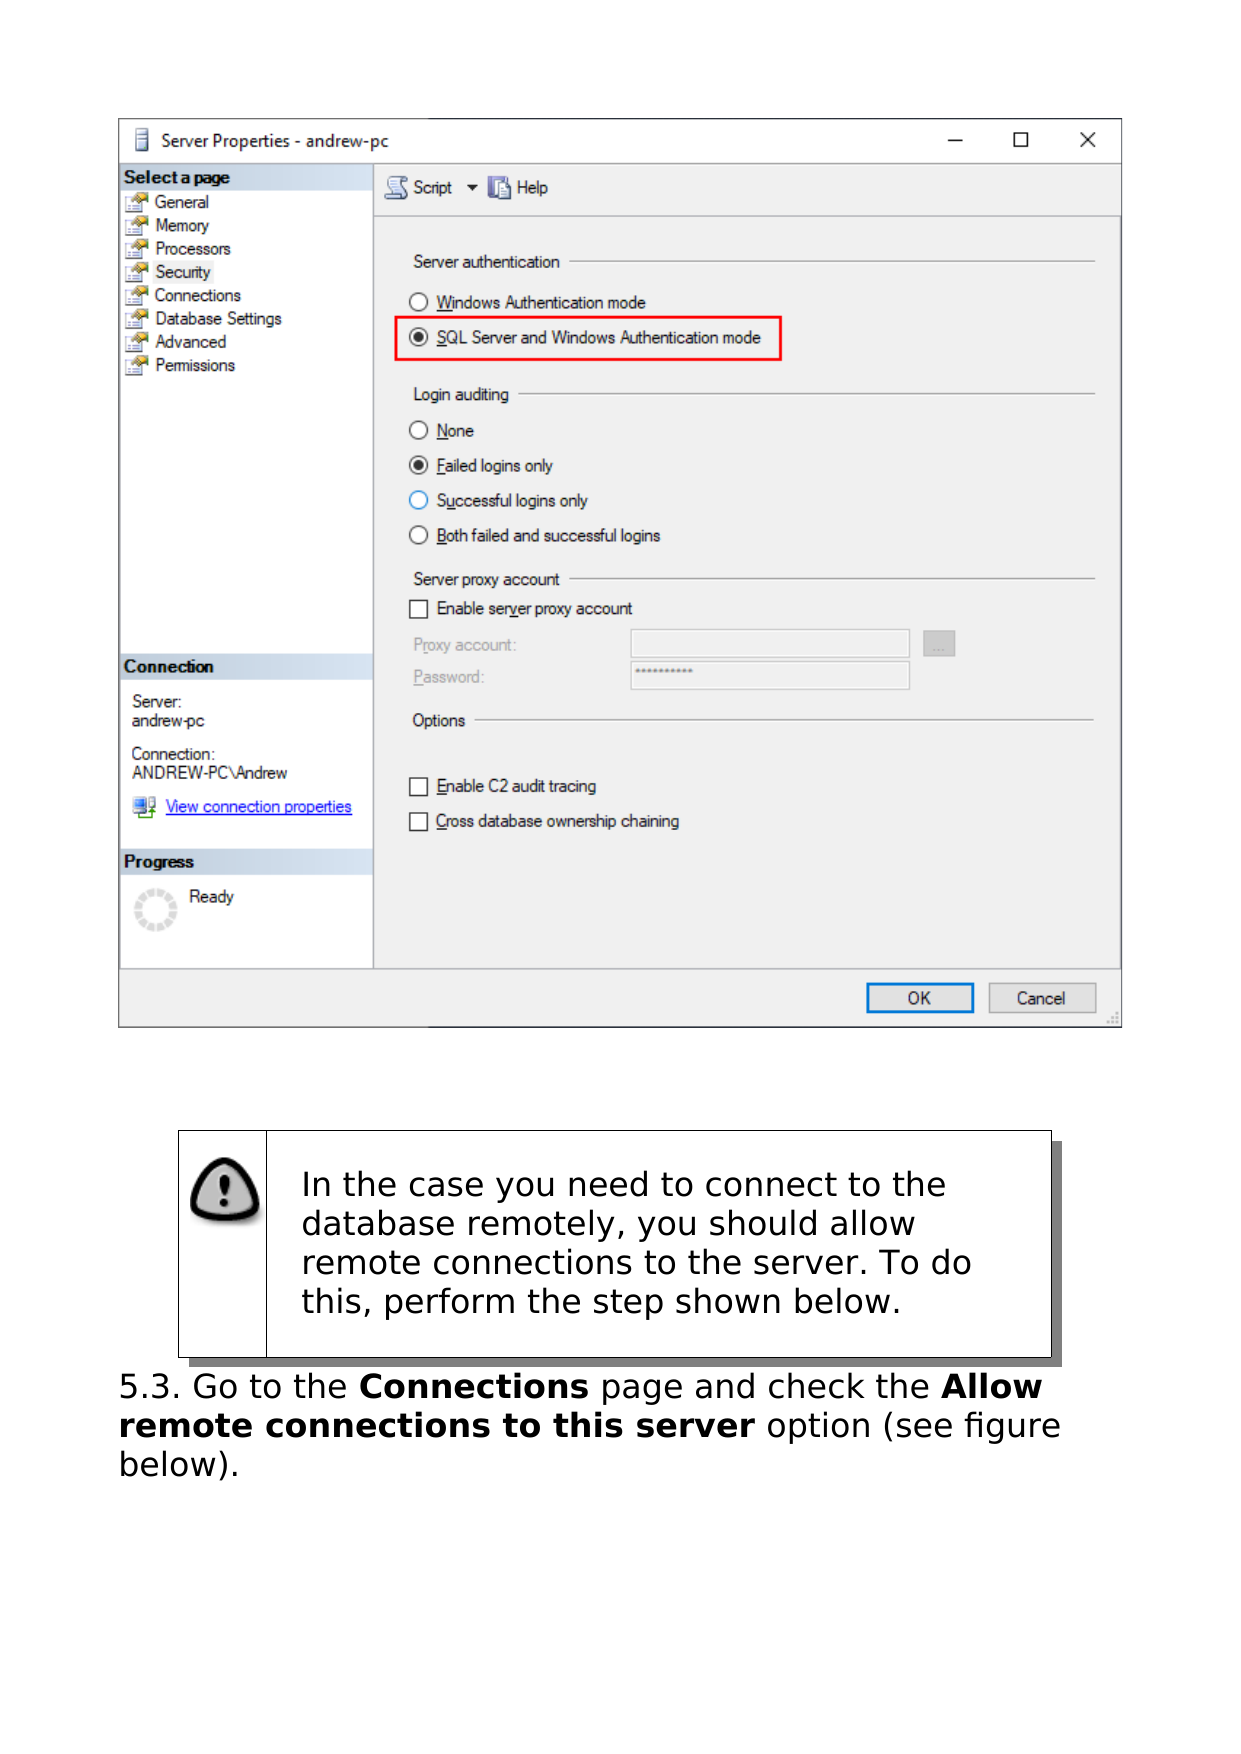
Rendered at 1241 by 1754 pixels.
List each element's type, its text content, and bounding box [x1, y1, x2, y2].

text 5.3. Go to the Connections page and check the Allow remote connections to this server option (see figure below). [118, 1367, 1122, 1484]
table_header [179, 1131, 266, 1357]
table_header In the case you need to connect to the database remotely, you should allow remote connections to the server. To do this, perform the step shown below. [267, 1131, 1051, 1357]
picture [118, 118, 1123, 1028]
picture [190, 1153, 266, 1229]
